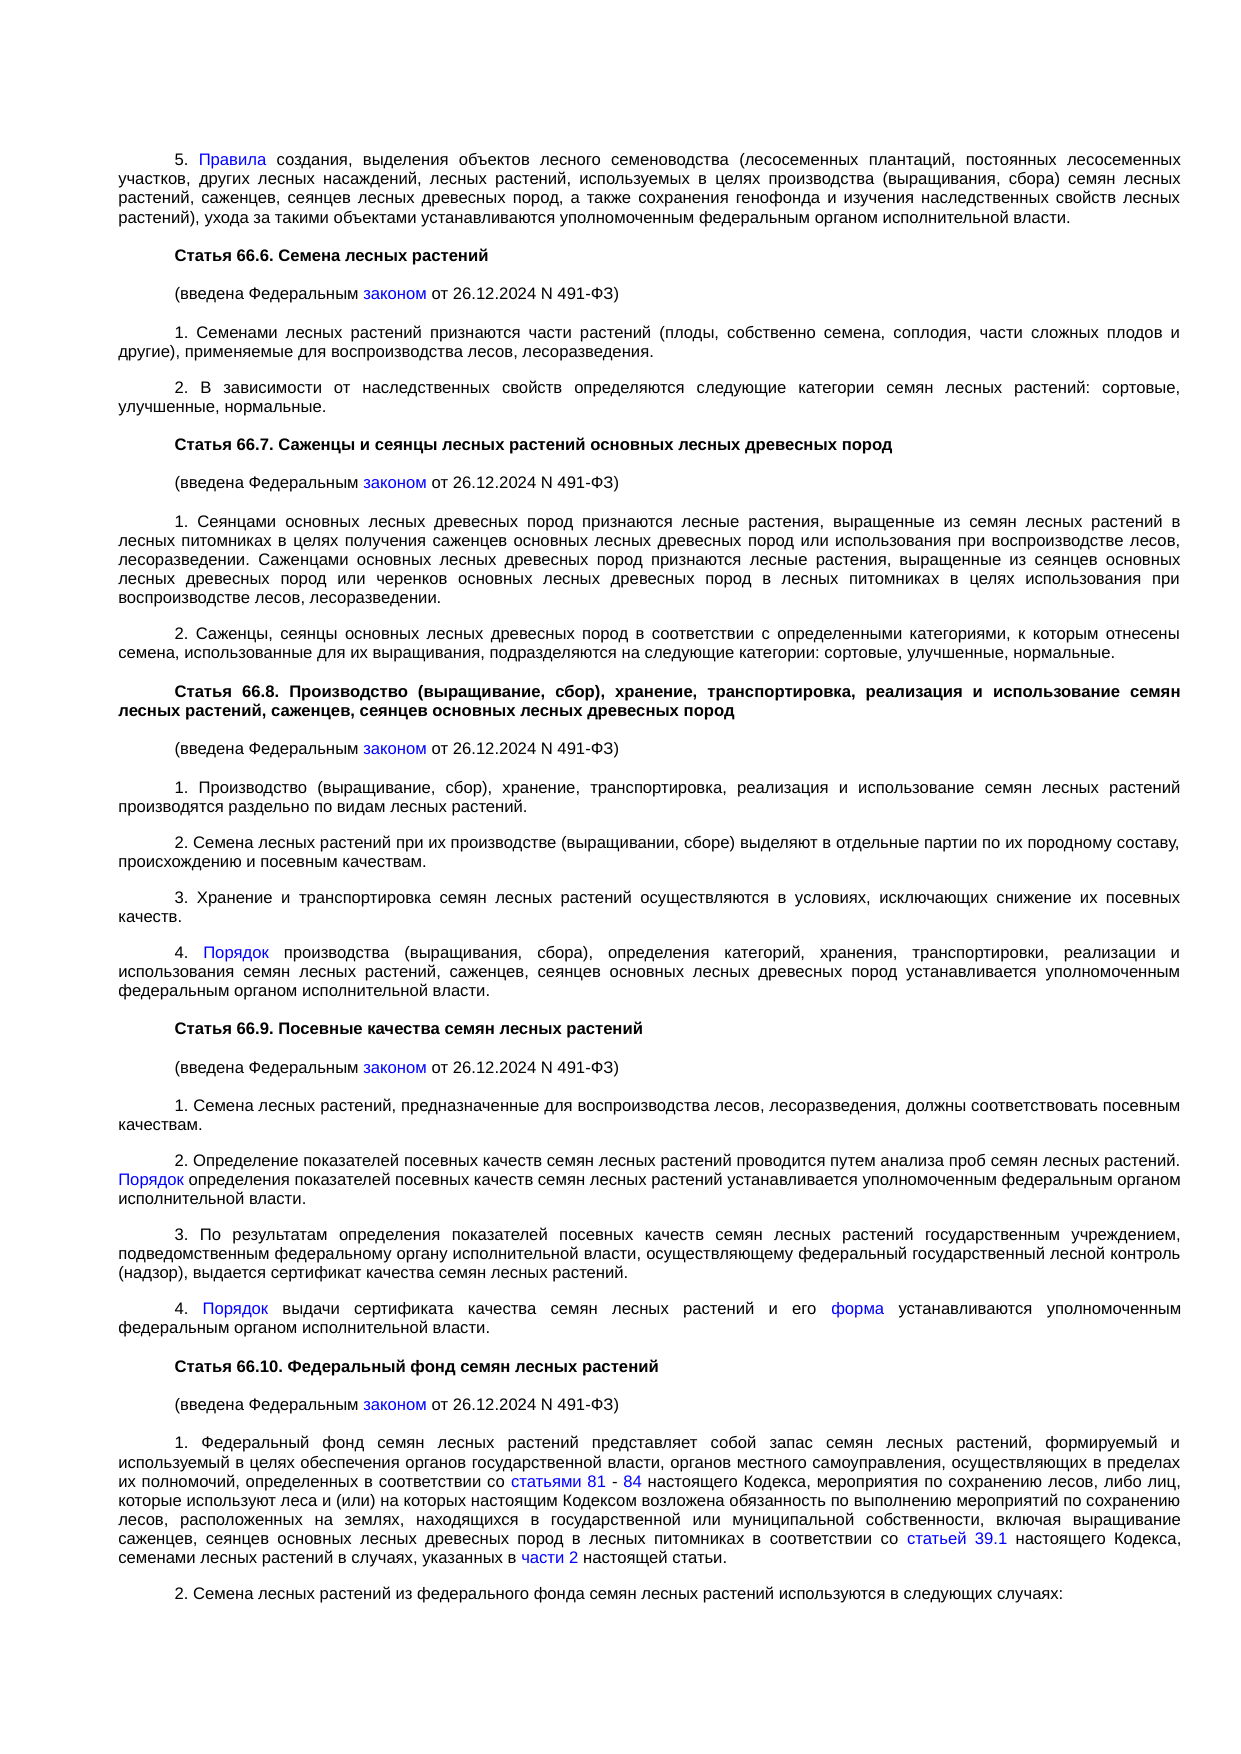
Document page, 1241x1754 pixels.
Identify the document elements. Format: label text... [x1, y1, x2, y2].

text 1. Производство (выращивание, сбор), хранение, транспортировка, реализация и использование семян лесных растений производятся раздельно по видам лесных растений. [118, 777, 1181, 816]
text 3. Хранение и транспортировка семян лесных растений осуществляются в условиях, исключающих снижение их посевных качеств. [118, 887, 1181, 926]
text 1. Семенами лесных растений признаются части растений (плоды, собственно семена, соплодия, части сложных плодов и другие), применяемые для воспроизводства лесов, лесоразведения. [118, 322, 1181, 361]
text 4. Порядок производства (выращивания, сбора), определения категорий, хранения, транспортировки, реализации и использования семян лесных растений, саженцев, сеянцев основных лесных древесных пород устанавливается уполномоченным федеральным органом исполнительной власти. [118, 942, 1181, 1000]
subtitle Статья 66.7. Саженцы и сеянцы лесных растений основных лесных древесных пород [118, 435, 1181, 454]
text (введена Федеральным законом от 26.12.2024 N 491-ФЗ) [118, 473, 1181, 492]
subtitle Статья 66.10. Федеральный фонд семян лесных растений [118, 1357, 1181, 1376]
text 2. Саженцы, сеянцы основных лесных древесных пород в соответствии с определенными категориями, к которым отнесены семена, использованные для их выращивания, подразделяются на следующие категории: сортовые, улучшенные, нормальные. [118, 624, 1181, 662]
subtitle Статья 66.6. Семена лесных растений [118, 246, 1181, 265]
subtitle Статья 66.8. Производство (выращивание, сбор), хранение, транспортировка, реализация и использование семян лесных растений, саженцев, сеянцев основных лесных древесных пород [118, 682, 1181, 720]
text (введена Федеральным законом от 26.12.2024 N 491-ФЗ) [118, 739, 1181, 758]
text 2. Определение показателей посевных качеств семян лесных растений проводится путем анализа проб семян лесных растений. Порядок определения показателей посевных качеств семян лесных растений устанавливается уполномоченным федеральным органом исполнительной власти. [118, 1151, 1181, 1208]
text (введена Федеральным законом от 26.12.2024 N 491-ФЗ) [118, 1057, 1181, 1077]
text 3. По результатам определения показателей посевных качеств семян лесных растений государственным учреждением, подведомственным федеральному органу исполнительной власти, осуществляющему федеральный государственный лесной контроль (надзор), выдается сертификат качества семян лесных растений. [118, 1225, 1181, 1282]
text 2. В зависимости от наследственных свойств определяются следующие категории семян лесных растений: сортовые, улучшенные, нормальные. [118, 377, 1181, 416]
text (введена Федеральным законом от 26.12.2024 N 491-ФЗ) [118, 284, 1181, 303]
text (введена Федеральным законом от 26.12.2024 N 491-ФЗ) [118, 1395, 1181, 1414]
text 4. Порядок выдачи сертификата качества семян лесных растений и его форма устанавливаются уполномоченным федеральным органом исполнительной власти. [118, 1299, 1181, 1337]
text 1. Сеянцами основных лесных древесных пород признаются лесные растения, выращенные из семян лесных растений в лесных питомниках в целях получения саженцев основных лесных древесных пород или использования при воспроизводстве лесов, лесоразведении. Саженцами основных лесных древесных пород признаются лесные растения, выращенные из сеянцев основных лесных древесных пород или черенков основных лесных древесных пород в лесных питомниках в целях использования при воспроизводстве лесов, лесоразведении. [118, 512, 1181, 607]
subtitle Статья 66.9. Посевные качества семян лесных растений [118, 1019, 1181, 1038]
text 2. Семена лесных растений при их производстве (выращивании, сборе) выделяют в отдельные партии по их породному составу, происхождению и посевным качествам. [118, 832, 1181, 871]
text 1. Федеральный фонд семян лесных растений представляет собой запас семян лесных растений, формируемый и используемый в целях обеспечения органов государственной власти, органов местного самоуправления, осуществляющих в пределах их полномочий, определенных в соответствии со статьями 81 - 84 настоящего Кодекса, мероприятия по сохранению лесов, либо лиц, которые используют леса и (или) на которых настоящим Кодексом возложена обязанность по выполнению мероприятий по сохранению лесов, расположенных на землях, находящихся в государственной или муниципальной собственности, включая выращивание саженцев, сеянцев основных лесных древесных пород в лесных питомниках в соответствии со статьей 39.1 настоящего Кодекса, семенами лесных растений в случаях, указанных в части 2 настоящей статьи. [118, 1433, 1181, 1567]
text 1. Семена лесных растений, предназначенные для воспроизводства лесов, лесоразведения, должны соответствовать посевным качествам. [118, 1096, 1181, 1134]
text 5. Правила создания, выделения объектов лесного семеноводства (лесосеменных плантаций, постоянных лесосеменных участков, других лесных насаждений, лесных растений, используемых в целях производства (выращивания, сбора) семян лесных растений, саженцев, сеянцев лесных древесных пород, а также сохранения генофонда и изучения наследственных свойств лесных растений), ухода за такими объектами устанавливаются уполномоченным федеральным органом исполнительной власти. [118, 150, 1181, 227]
text 2. Семена лесных растений из федерального фонда семян лесных растений используются в следующих случаях: [118, 1584, 1181, 1603]
